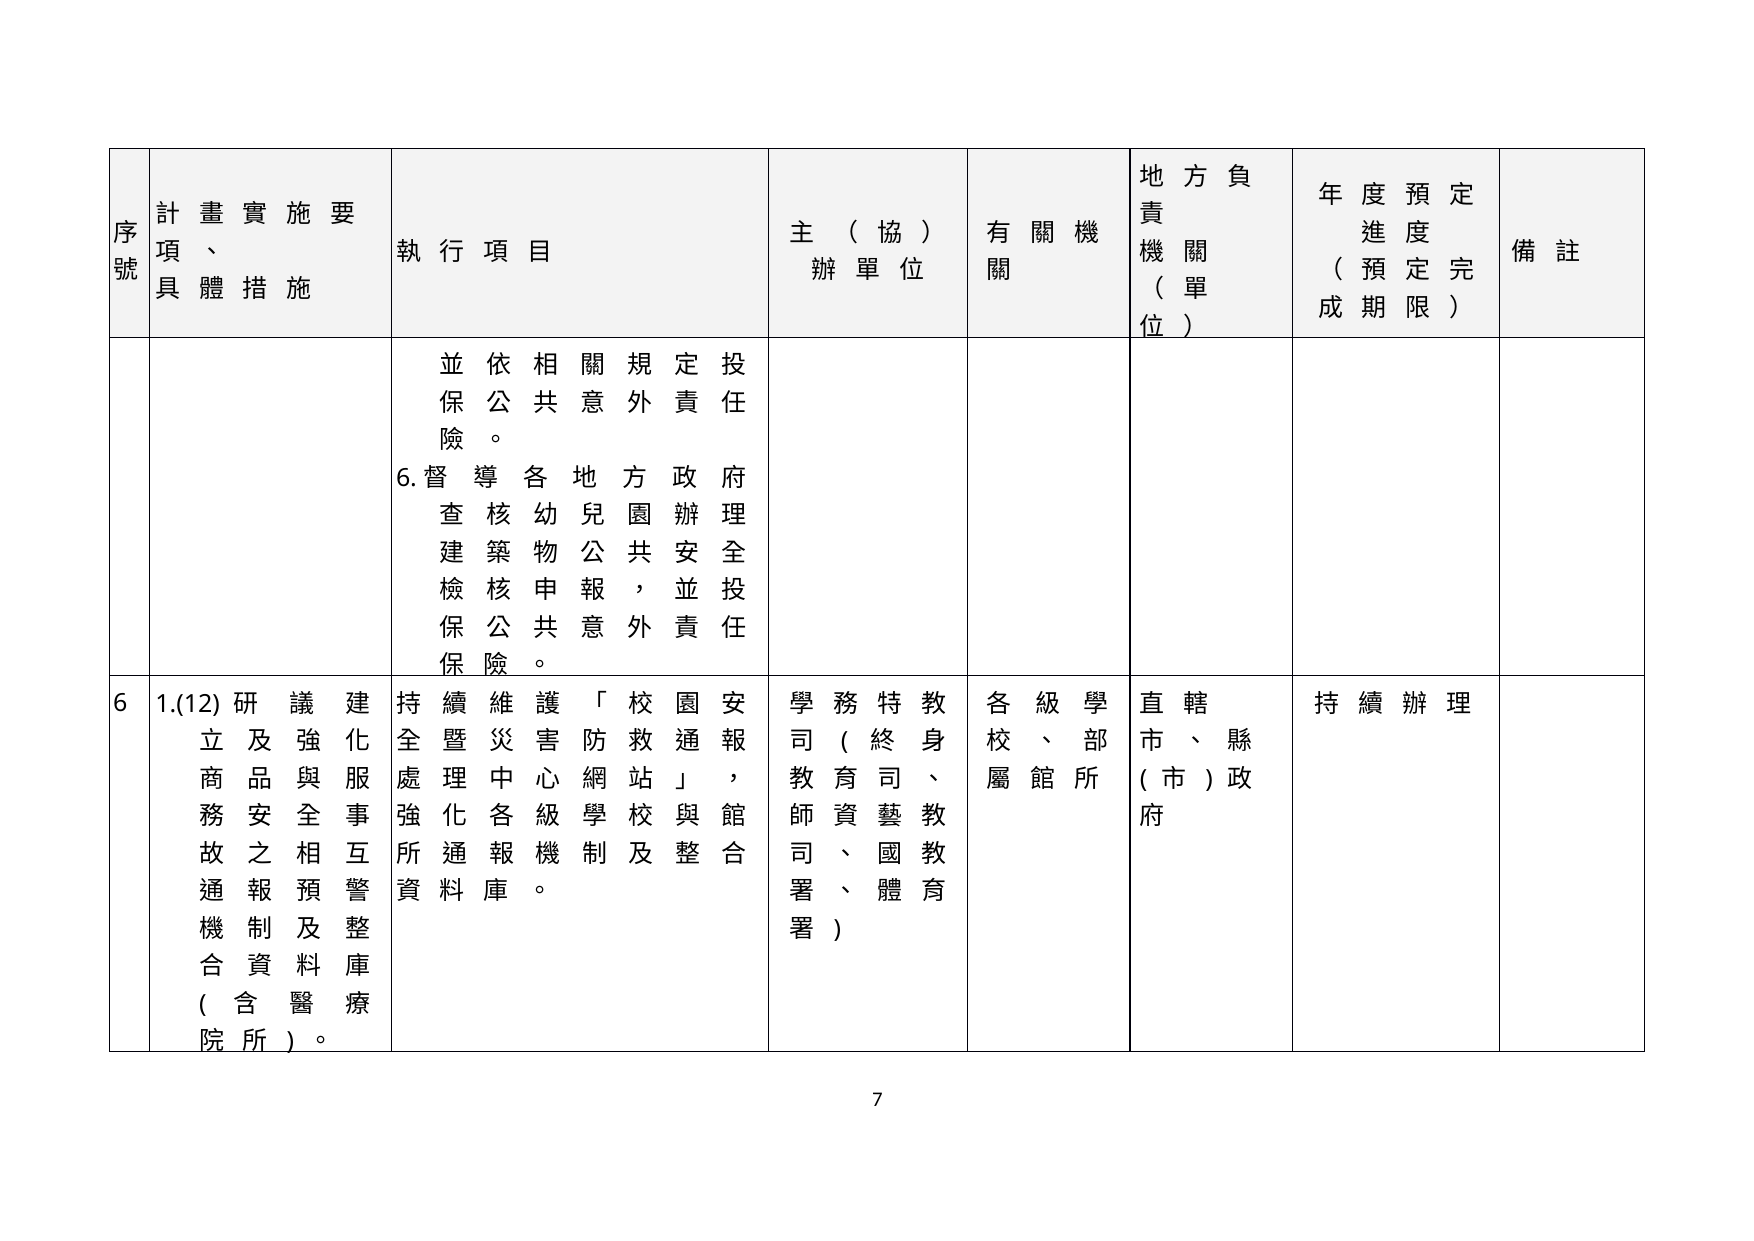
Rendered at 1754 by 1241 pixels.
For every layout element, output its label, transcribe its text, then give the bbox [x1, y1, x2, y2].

table_header 計畫實施要項、 具體措施 [150, 149, 391, 337]
table_cell 各級學校、部屬館所 [968, 676, 1129, 1051]
table_cell [769, 338, 967, 675]
table_cell [110, 676, 149, 1051]
table_header 執行項目 [392, 149, 768, 337]
table_header 有關機關 [968, 149, 1129, 337]
table_cell [150, 338, 391, 675]
table_cell [1500, 338, 1644, 675]
table_cell [1131, 338, 1292, 675]
table_cell 直轄市、縣(市)政府 [1131, 676, 1292, 1051]
table_cell 學務特教司(終身教育司、師資藝教司、國教署、體育署) [769, 676, 967, 1051]
table_cell [1500, 676, 1644, 1051]
table_header 年度預定進度 （預定完成期限） [1293, 149, 1499, 337]
table_cell [1293, 338, 1499, 675]
table_cell [110, 338, 149, 675]
table_header 序號 [110, 149, 149, 337]
table_cell 1.(12)研議建立及強化商品與服務安全事故之相互通報預警機制及整合資料庫(含醫療院所)。 [150, 676, 391, 1051]
table_header 備註 [1500, 149, 1644, 337]
table_cell 持續維護「校園安全暨災害防救通報處理中心網站」，強化各級學校與館所通報機制及整合資料庫。 [392, 676, 768, 1051]
table_cell [968, 338, 1129, 675]
table_cell 並依相關規定投保公共意外責任險。 6.督導各地方政府查核幼兒園辦理建築物公共安全檢核申報，並投保公共意外責任保險。 [392, 338, 768, 675]
table_header 地方負責 機關（單位） [1131, 149, 1292, 337]
table_cell 持續辦理 [1293, 676, 1499, 1051]
table_header 主（協）辦單位 [769, 149, 967, 337]
